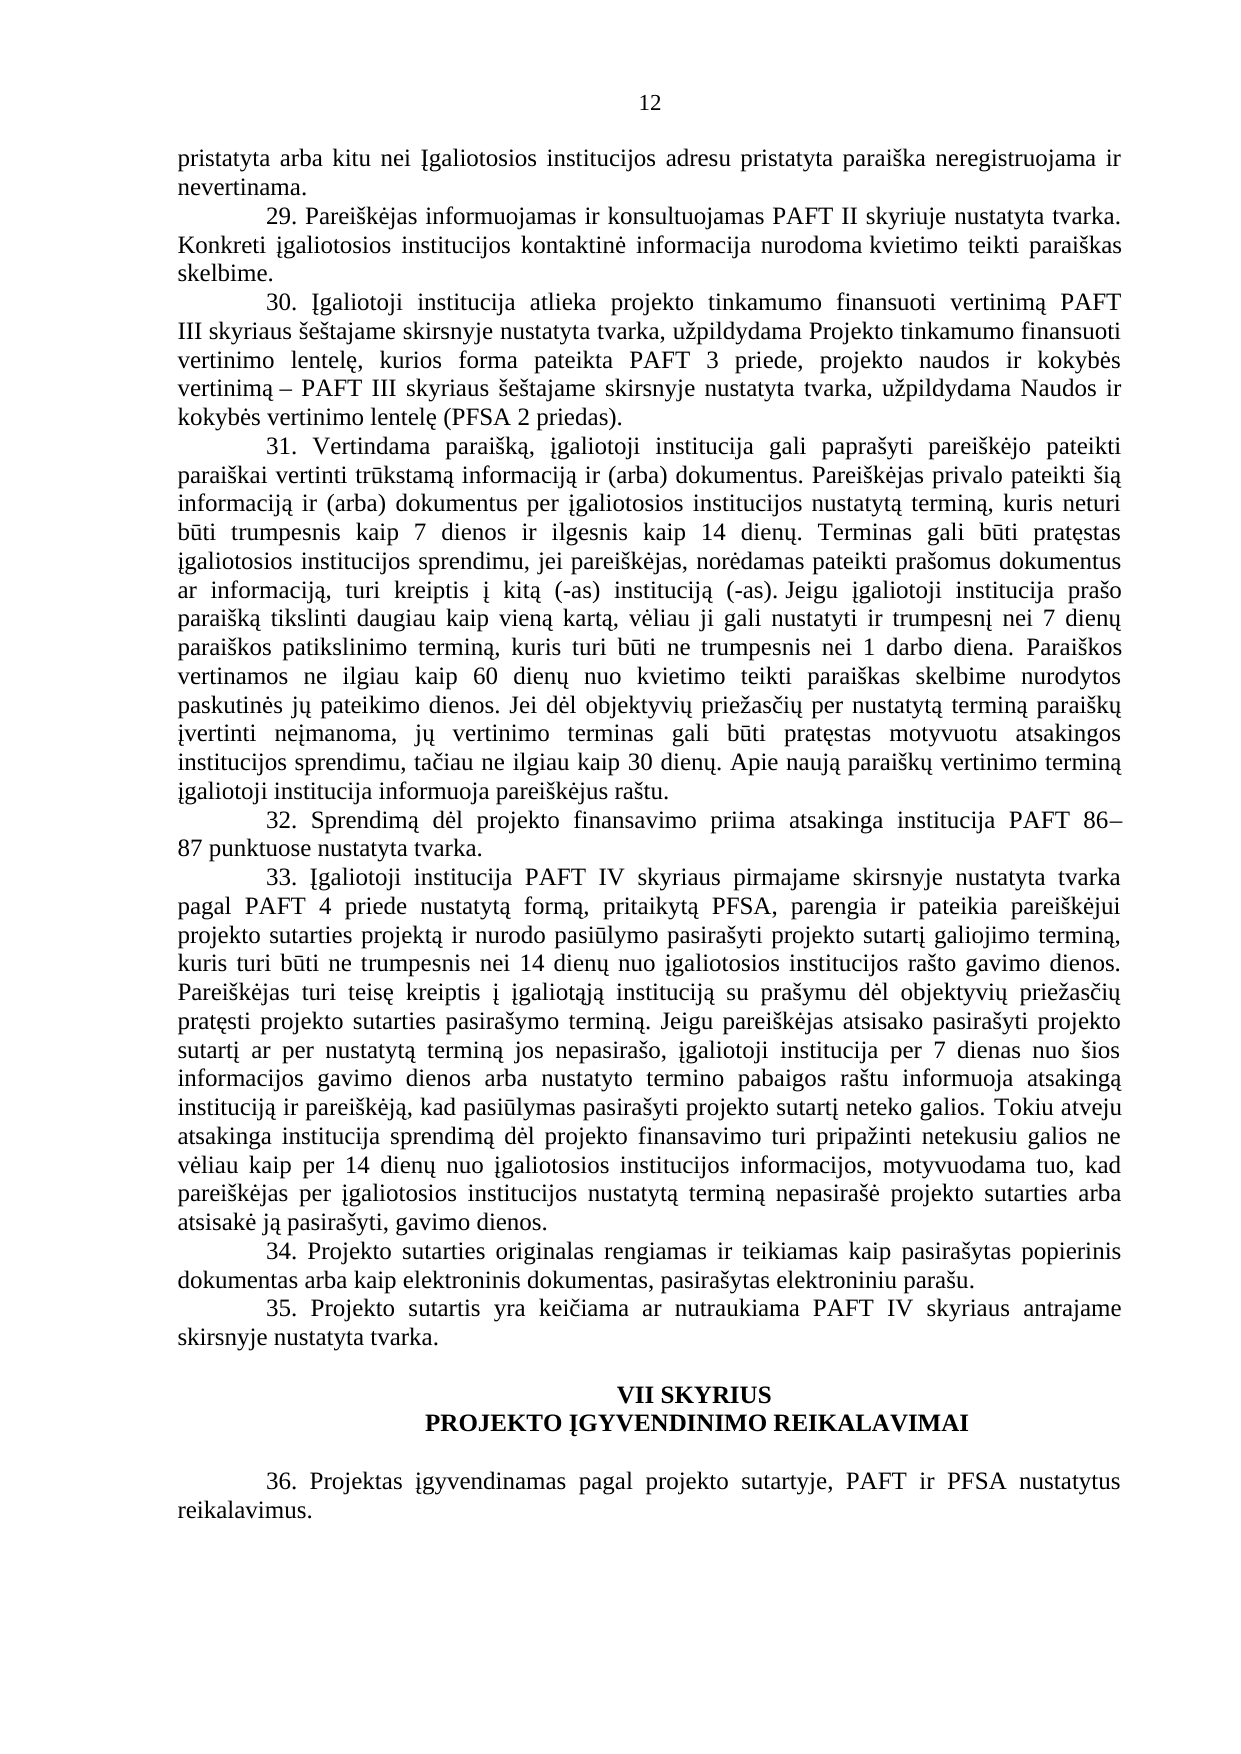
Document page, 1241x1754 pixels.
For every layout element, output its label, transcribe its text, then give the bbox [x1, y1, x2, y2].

text 33. Įgaliotoji institucija PAFT IV skyriaus pirmajame skirsnyje nustatyta tvarka pagal PAFT 4 priede nustatytą formą, pritaikytą PFSA, parengia ir pateikia pareiškėjui projekto sutarties projektą ir nurodo pasiūlymo pasirašyti projekto sutartį galiojimo terminą, kuris turi būti ne trumpesnis nei 14 dienų nuo įgaliotosios institucijos rašto gavimo dienos. Pareiškėjas turi teisę kreiptis į įgaliotąją instituciją su prašymu dėl objektyvių priežasčių pratęsti projekto sutarties pasirašymo terminą. Jeigu pareiškėjas atsisako pasirašyti projekto sutartį ar per nustatytą terminą jos nepasirašo, įgaliotoji institucija per 7 dienas nuo šios informacijos gavimo dienos arba nustatyto termino pabaigos raštu informuoja atsakingą instituciją ir pareiškėją, kad pasiūlymas pasirašyti projekto sutartį neteko galios. Tokiu atveju atsakinga institucija sprendimą dėl projekto finansavimo turi pripažinti netekusiu galios ne vėliau kaip per 14 dienų nuo įgaliotosios institucijos informacijos, motyvuodama tuo, kad pareiškėjas per įgaliotosios institucijos nustatytą terminą nepasirašė projekto sutarties arba atsisakė ją pasirašyti, gavimo dienos. [177, 862, 1122, 1236]
text VII SKYRIUS [177, 1380, 1122, 1408]
text PROJEKTO ĮGYVENDINIMO REIKALAVIMAI [177, 1408, 1122, 1437]
text 31. Vertindama paraišką, įgaliotoji institucija gali paprašyti pareiškėjo pateikti paraiškai vertinti trūkstamą informaciją ir (arba) dokumentus. Pareiškėjas privalo pateikti šią informaciją ir (arba) dokumentus per įgaliotosios institucijos nustatytą terminą, kuris neturi būti trumpesnis kaip 7 dienos ir ilgesnis kaip 14 dienų. Terminas gali būti pratęstas įgaliotosios institucijos sprendimu, jei pareiškėjas, norėdamas pateikti prašomus dokumentus ar informaciją, turi kreiptis į kitą (-as) instituciją (-as). Jeigu įgaliotoji institucija prašo paraišką tikslinti daugiau kaip vieną kartą, vėliau ji gali nustatyti ir trumpesnį nei 7 dienų paraiškos patikslinimo terminą, kuris turi būti ne trumpesnis nei 1 darbo diena. Paraiškos vertinamos ne ilgiau kaip 60 dienų nuo kvietimo teikti paraiškas skelbime nurodytos paskutinės jų pateikimo dienos. Jei dėl objektyvių priežasčių per nustatytą terminą paraiškų įvertinti neįmanoma, jų vertinimo terminas gali būti pratęstas motyvuotu atsakingos institucijos sprendimu, tačiau ne ilgiau kaip 30 dienų. Apie naują paraiškų vertinimo terminą įgaliotoji institucija informuoja pareiškėjus raštu. [177, 431, 1122, 805]
text 30. Įgaliotoji institucija atlieka projekto tinkamumo finansuoti vertinimą PAFT III skyriaus šeštajame skirsnyje nustatyta tvarka, užpildydama Projekto tinkamumo finansuoti vertinimo lentelę, kurios forma pateikta PAFT 3 priede, projekto naudos ir kokybės vertinimą – PAFT III skyriaus šeštajame skirsnyje nustatyta tvarka, užpildydama Naudos ir kokybės vertinimo lentelę (PFSA 2 priedas). [177, 287, 1122, 431]
text 32. Sprendimą dėl projekto finansavimo priima atsakinga institucija PAFT 86–87 punktuose nustatyta tvarka. [177, 805, 1122, 862]
text 29. Pareiškėjas informuojamas ir konsultuojamas PAFT II skyriuje nustatyta tvarka. Konkreti įgaliotosios institucijos kontaktinė informacija nurodoma kvietimo teikti paraiškas skelbime. [177, 201, 1122, 287]
text 36. Projektas įgyvendinamas pagal projekto sutartyje, PAFT ir PFSA nustatytus reikalavimus. [177, 1466, 1122, 1523]
text 35. Projekto sutartis yra keičiama ar nutraukiama PAFT IV skyriaus antrajame skirsnyje nustatyta tvarka. [177, 1293, 1122, 1351]
text pristatyta arba kitu nei Įgaliotosios institucijos adresu pristatyta paraiška neregistruojama ir nevertinama. [177, 143, 1122, 201]
text 34. Projekto sutarties originalas rengiamas ir teikiamas kaip pasirašytas popierinis dokumentas arba kaip elektroninis dokumentas, pasirašytas elektroniniu parašu. [177, 1236, 1122, 1293]
